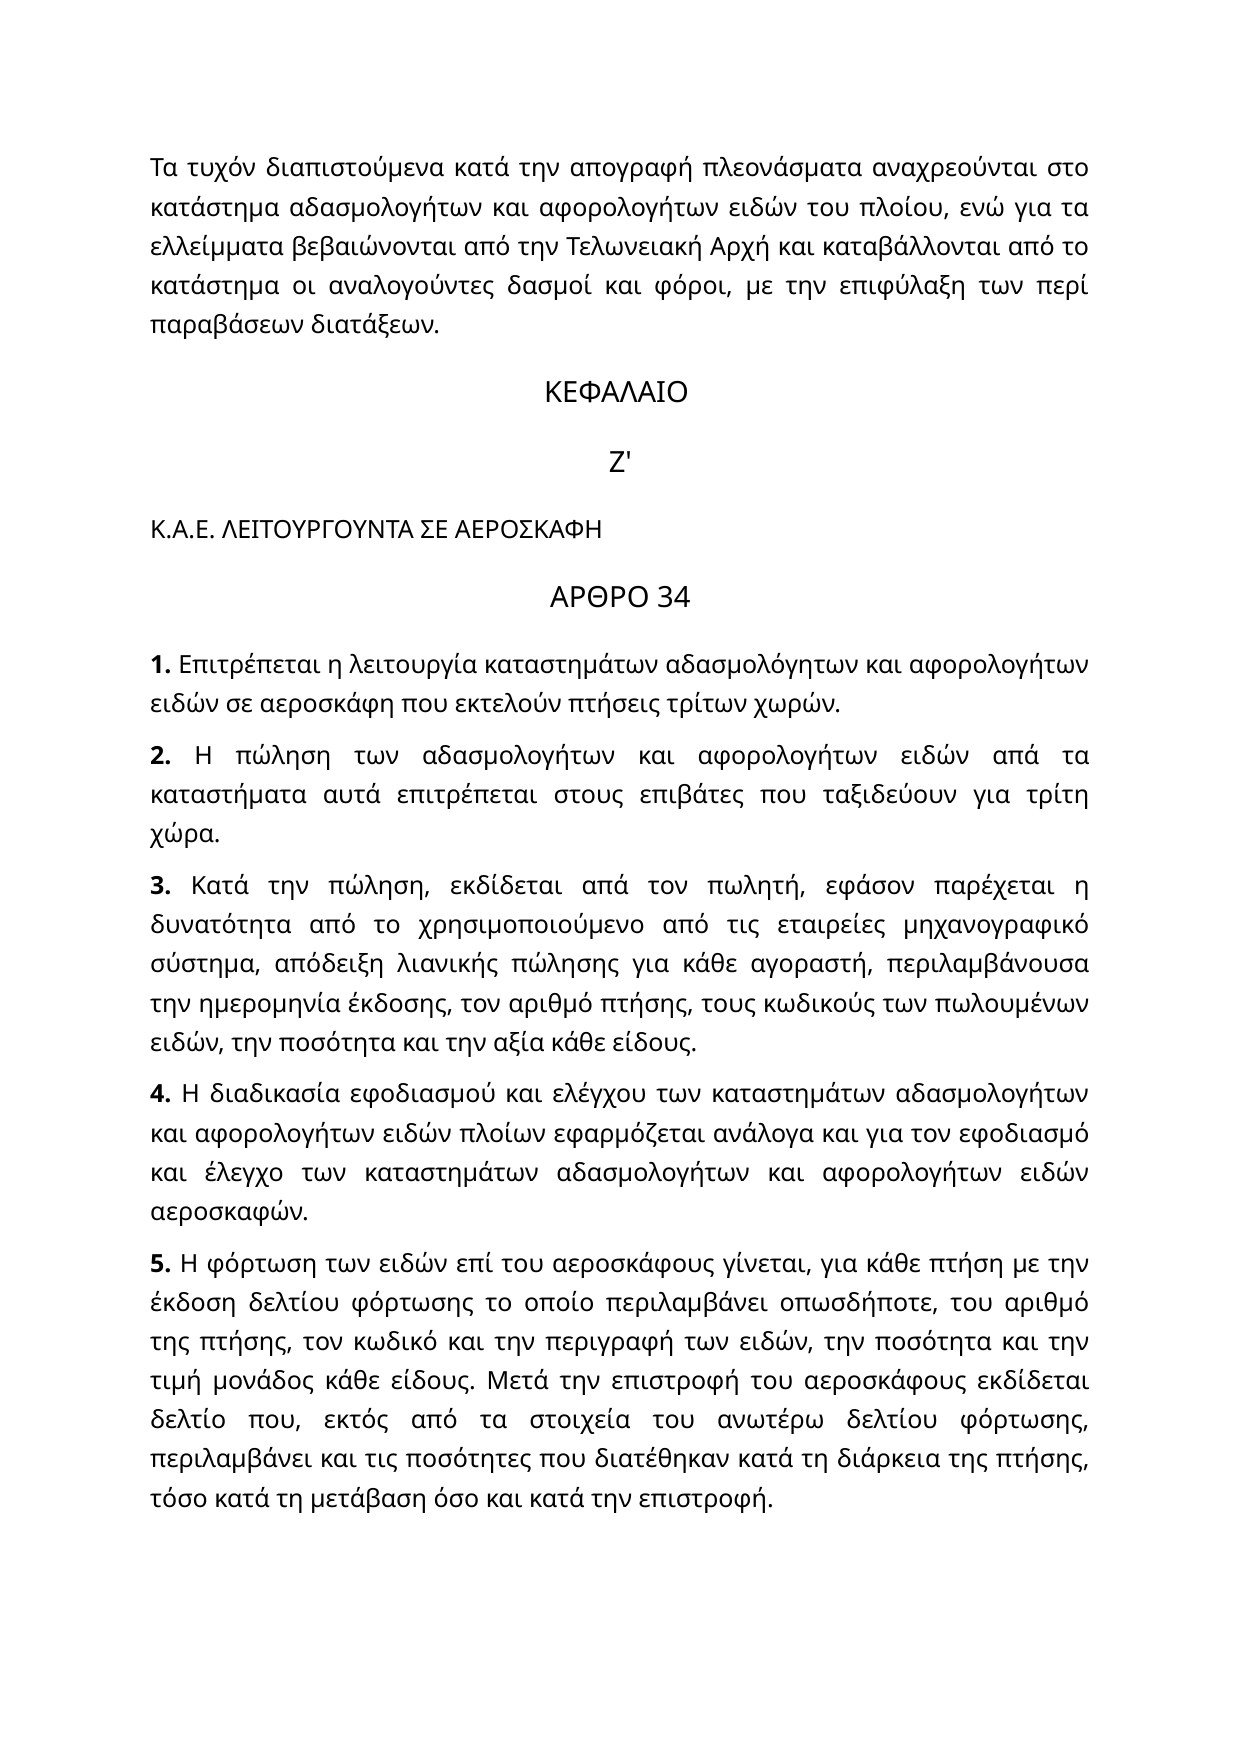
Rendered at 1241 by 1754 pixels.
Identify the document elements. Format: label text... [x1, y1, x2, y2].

text Τα τυχόν διαπιστούμενα κατά την απογραφή πλεονάσματα αναχρεούνται στο κατάστημα αδασμολογήτων και αφορολογήτων ειδών του πλοίου, ενώ για τα ελλείμματα βεβαιώνονται από την Τελωνειακή Αρχή και καταβάλλονται από το κατάστημα οι αναλογούντες δασμοί και φόροι, με την επιφύλαξη των περί παραβάσεων διατάξεων. [150, 150, 1090, 341]
subtitle Ζ' [150, 441, 1090, 481]
text 1. Επιτρέπεται η λειτουργία καταστημάτων αδασμολόγητων και αφορολογήτων ειδών σε αεροσκάφη που εκτελούν πτήσεις τρίτων χωρών. [150, 647, 1090, 720]
text 4. Η διαδικασία εφοδιασμού και ελέγχου των καταστημάτων αδασμολογήτων και αφορολογήτων ειδών πλοίων εφαρμόζεται ανάλογα και για τον εφοδιασμό και έλεγχο των καταστημάτων αδασμολογήτων και αφορολογήτων ειδών αεροσκαφών. [150, 1076, 1090, 1228]
text 3. Κατά την πώληση, εκδίδεται απά τον πωλητή, εφάσον παρέχεται η δυνατότητα από το χρησιμοποιούμενο από τις εταιρείες μηχανογραφικό σύστημα, απόδειξη λιανικής πώλησης για κάθε αγοραστή, περιλαμβάνουσα την ημερομηνία έκδοσης, τον αριθμό πτήσης, τους κωδικούς των πωλουμένων ειδών, την ποσότητα και την αξία κάθε είδους. [150, 868, 1090, 1058]
text 2. Η πώληση των αδασμολογήτων και αφορολογήτων ειδών απά τα καταστήματα αυτά επιτρέπεται στους επιβάτες που ταξιδεύουν για τρίτη χώρα. [150, 738, 1090, 850]
text 5. Η φόρτωση των ειδών επί του αεροσκάφους γίνεται, για κάθε πτήση με την έκδοση δελτίου φόρτωσης το οποίο περιλαμβάνει οπωσδήποτε, του αριθμό της πτήσης, τον κωδικό και την περιγραφή των ειδών, την ποσότητα και την τιμή μονάδος κάθε είδους. Μετά την επιστροφή του αεροσκάφους εκδίδεται δελτίο που, εκτός από τα στοιχεία του ανωτέρω δελτίου φόρτωσης, περιλαμβάνει και τις ποσότητες που διατέθηκαν κατά τη διάρκεια της πτήσης, τόσο κατά τη μετάβαση όσο και κατά την επιστροφή. [150, 1245, 1090, 1514]
subtitle ΚΕΦΑΛΑΙΟ [150, 371, 1090, 411]
subtitle ΑΡΘΡΟ 34 [150, 576, 1090, 616]
text K.A.E. ΛΕΙΤΟΥΡΓΟΥΝΤΑ ΣΕ ΑΕΡΟΣΚΑΦΗ [150, 512, 1090, 546]
